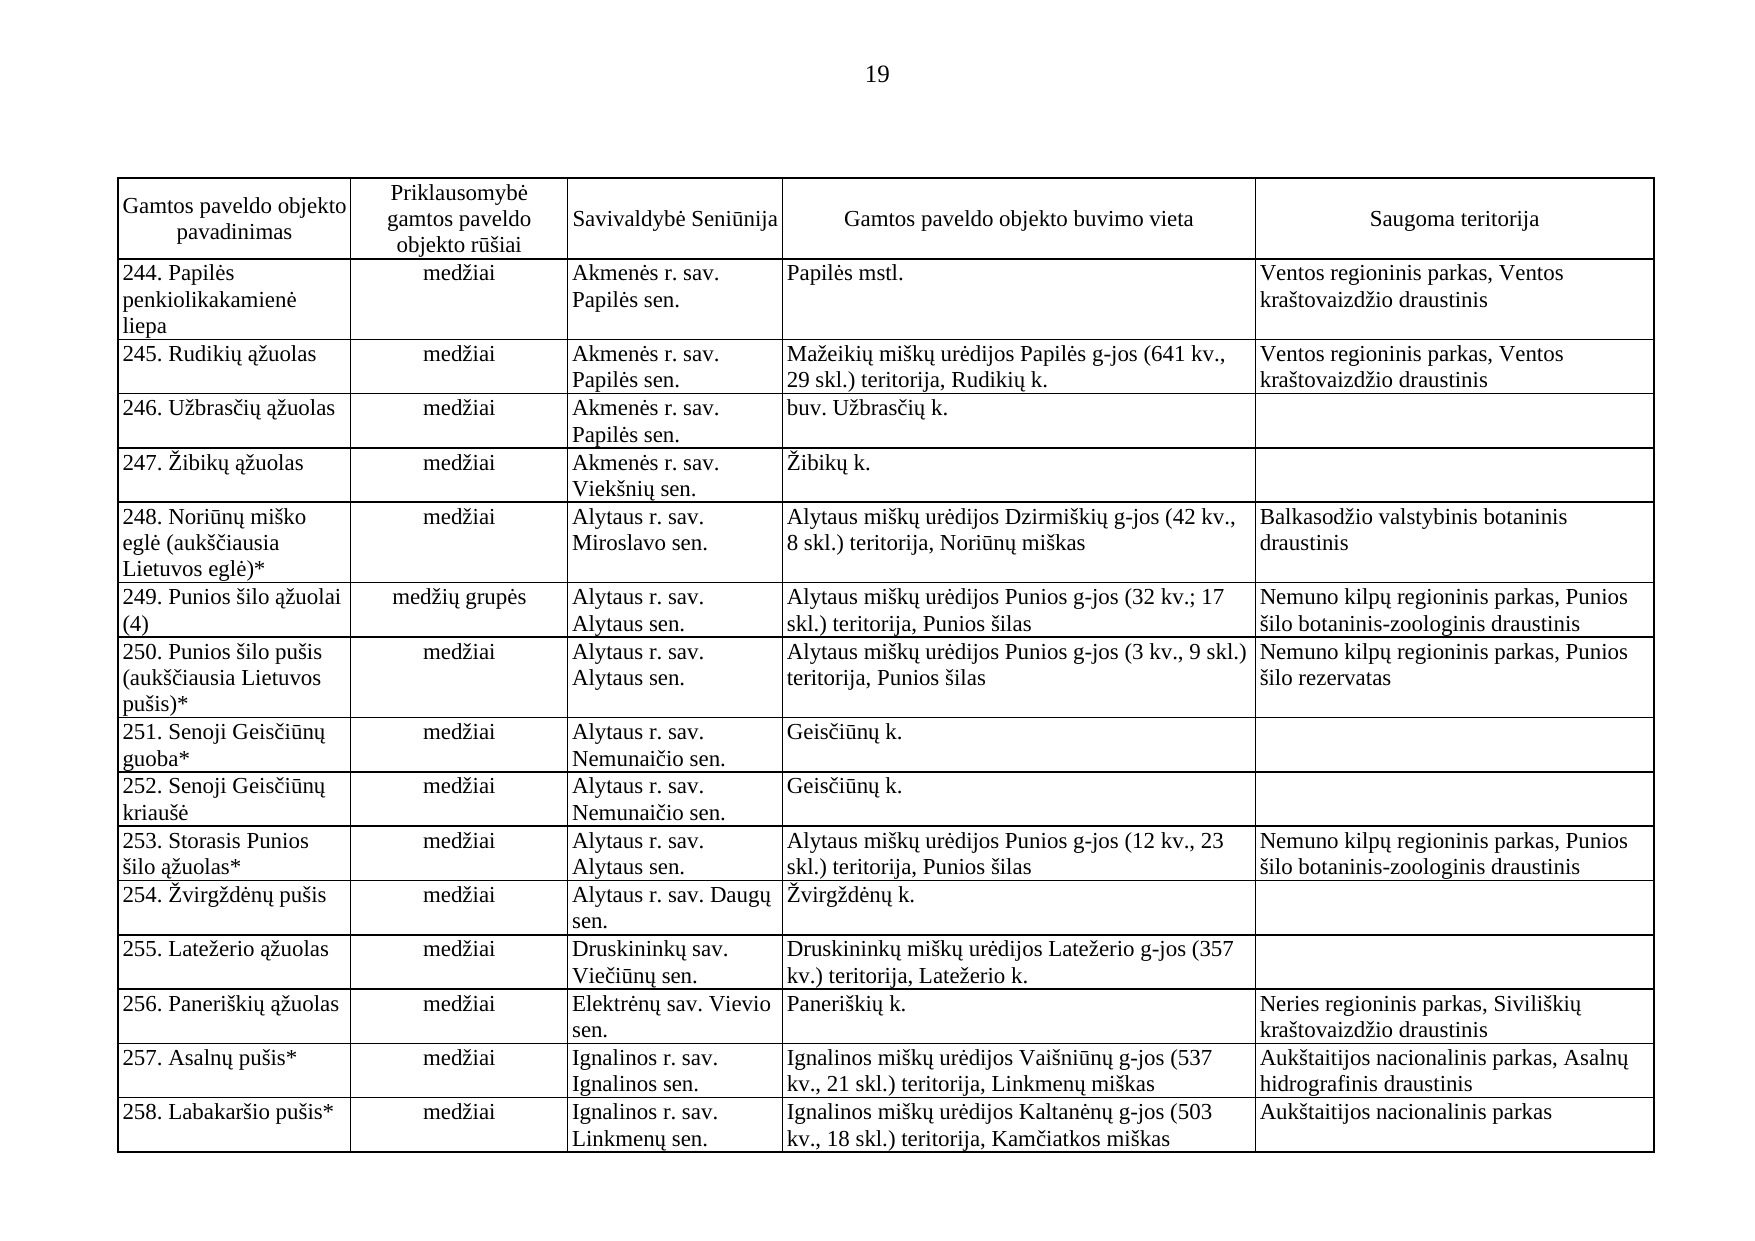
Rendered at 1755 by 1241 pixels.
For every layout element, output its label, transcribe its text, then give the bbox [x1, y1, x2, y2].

table_cell Ventos regioninis parkas, Ventos kraštovaizdžio draustinis [1256, 260, 1653, 338]
table_cell Alytaus r. sav. Daugų sen. [568, 881, 782, 934]
table_cell 250. Punios šilo pušis (aukščiausia Lietuvos pušis)* [119, 638, 350, 717]
table_cell Geisčiūnų k. [783, 773, 1255, 825]
table_cell Akmenės r. sav. Papilės sen. [568, 340, 782, 393]
table_cell 244. Papilės penkiolikakamienė liepa [119, 260, 350, 338]
table_cell [1256, 449, 1653, 501]
table_cell Alytaus miškų urėdijos Punios g-jos (32 kv.; 17 skl.) teritorija, Punios šilas [783, 583, 1255, 636]
table_cell 256. Paneriškių ąžuolas [119, 990, 350, 1042]
table_cell Alytaus r. sav. Nemunaičio sen. [568, 773, 782, 825]
table_cell Alytaus r. sav. Alytaus sen. [568, 638, 782, 717]
table_cell Neries regioninis parkas, Siviliškių kraštovaizdžio draustinis [1256, 990, 1653, 1042]
table_cell Ignalinos miškų urėdijos Kaltanėnų g-jos (503 kv., 18 skl.) teritorija, Kamčiatkos miškas [783, 1098, 1255, 1151]
table_cell Žibikų k. [783, 449, 1255, 501]
table_cell 258. Labakaršio pušis* [119, 1098, 350, 1151]
table_header Priklausomybė gamtos paveldo objekto rūšiai [351, 179, 567, 258]
table_cell Alytaus miškų urėdijos Punios g-jos (12 kv., 23 skl.) teritorija, Punios šilas [783, 827, 1255, 879]
table_cell medžiai [351, 638, 567, 717]
table_cell Alytaus miškų urėdijos Punios g-jos (3 kv., 9 skl.) teritorija, Punios šilas [783, 638, 1255, 717]
table_cell Alytaus r. sav. Alytaus sen. [568, 583, 782, 636]
table_cell Ventos regioninis parkas, Ventos kraštovaizdžio draustinis [1256, 340, 1653, 393]
table_cell medžiai [351, 503, 567, 582]
table_cell 252. Senoji Geisčiūnų kriaušė [119, 773, 350, 825]
table_cell [1256, 936, 1653, 988]
table_cell Akmenės r. sav. Viekšnių sen. [568, 449, 782, 501]
table_cell 255. Latežerio ąžuolas [119, 936, 350, 988]
table_cell medžiai [351, 340, 567, 393]
table_cell 245. Rudikių ąžuolas [119, 340, 350, 393]
table_cell medžiai [351, 827, 567, 879]
table_cell [1256, 394, 1653, 447]
table_cell [1256, 718, 1653, 771]
table_cell Paneriškių k. [783, 990, 1255, 1042]
table_cell 254. Žvirgždėnų pušis [119, 881, 350, 934]
table_cell medžiai [351, 990, 567, 1042]
table_cell Alytaus r. sav. Alytaus sen. [568, 827, 782, 879]
table_cell Druskininkų miškų urėdijos Latežerio g-jos (357 kv.) teritorija, Latežerio k. [783, 936, 1255, 988]
table_cell Alytaus r. sav. Miroslavo sen. [568, 503, 782, 582]
table_cell Alytaus miškų urėdijos Dzirmiškių g-jos (42 kv., 8 skl.) teritorija, Noriūnų miškas [783, 503, 1255, 582]
table_cell Nemuno kilpų regioninis parkas, Punios šilo botaninis-zoologinis draustinis [1256, 583, 1653, 636]
table_cell Akmenės r. sav. Papilės sen. [568, 394, 782, 447]
table_cell 246. Užbrasčių ąžuolas [119, 394, 350, 447]
table_cell Ignalinos r. sav. Linkmenų sen. [568, 1098, 782, 1151]
table_cell medžiai [351, 718, 567, 771]
table_cell medžiai [351, 936, 567, 988]
table_cell Alytaus r. sav. Nemunaičio sen. [568, 718, 782, 771]
table_cell Ignalinos r. sav. Ignalinos sen. [568, 1044, 782, 1097]
table_header Saugoma teritorija [1256, 179, 1653, 258]
table_cell Nemuno kilpų regioninis parkas, Punios šilo rezervatas [1256, 638, 1653, 717]
table_cell Nemuno kilpų regioninis parkas, Punios šilo botaninis-zoologinis draustinis [1256, 827, 1653, 879]
table_cell Balkasodžio valstybinis botaninis draustinis [1256, 503, 1653, 582]
table_cell 247. Žibikų ąžuolas [119, 449, 350, 501]
table_cell 253. Storasis Punios šilo ąžuolas* [119, 827, 350, 879]
table_cell Aukštaitijos nacionalinis parkas, Asalnų hidrografinis draustinis [1256, 1044, 1653, 1097]
table_cell buv. Užbrasčių k. [783, 394, 1255, 447]
table_cell Druskininkų sav. Viečiūnų sen. [568, 936, 782, 988]
table_header Gamtos paveldo objekto pavadinimas [119, 179, 350, 258]
table_cell medžiai [351, 449, 567, 501]
table_cell Papilės mstl. [783, 260, 1255, 338]
table_cell medžių grupės [351, 583, 567, 636]
table_cell Ignalinos miškų urėdijos Vaišniūnų g-jos (537 kv., 21 skl.) teritorija, Linkmenų miškas [783, 1044, 1255, 1097]
table_cell [1256, 773, 1653, 825]
table_header Savivaldybė Seniūnija [568, 179, 782, 258]
table_cell medžiai [351, 881, 567, 934]
table_header Gamtos paveldo objekto buvimo vieta [783, 179, 1255, 258]
table_cell medžiai [351, 394, 567, 447]
table_cell medžiai [351, 1044, 567, 1097]
table_cell Žvirgždėnų k. [783, 881, 1255, 934]
table_cell medžiai [351, 260, 567, 338]
table_cell Elektrėnų sav. Vievio sen. [568, 990, 782, 1042]
table_cell Geisčiūnų k. [783, 718, 1255, 771]
table_cell 249. Punios šilo ąžuolai (4) [119, 583, 350, 636]
table_cell Mažeikių miškų urėdijos Papilės g-jos (641 kv., 29 skl.) teritorija, Rudikių k. [783, 340, 1255, 393]
table_cell Akmenės r. sav. Papilės sen. [568, 260, 782, 338]
table_cell 251. Senoji Geisčiūnų guoba* [119, 718, 350, 771]
table_cell medžiai [351, 1098, 567, 1151]
table_cell Aukštaitijos nacionalinis parkas [1256, 1098, 1653, 1151]
table_cell [1256, 881, 1653, 934]
table_cell 257. Asalnų pušis* [119, 1044, 350, 1097]
table_cell 248. Noriūnų miško eglė (aukščiausia Lietuvos eglė)* [119, 503, 350, 582]
table_cell medžiai [351, 773, 567, 825]
